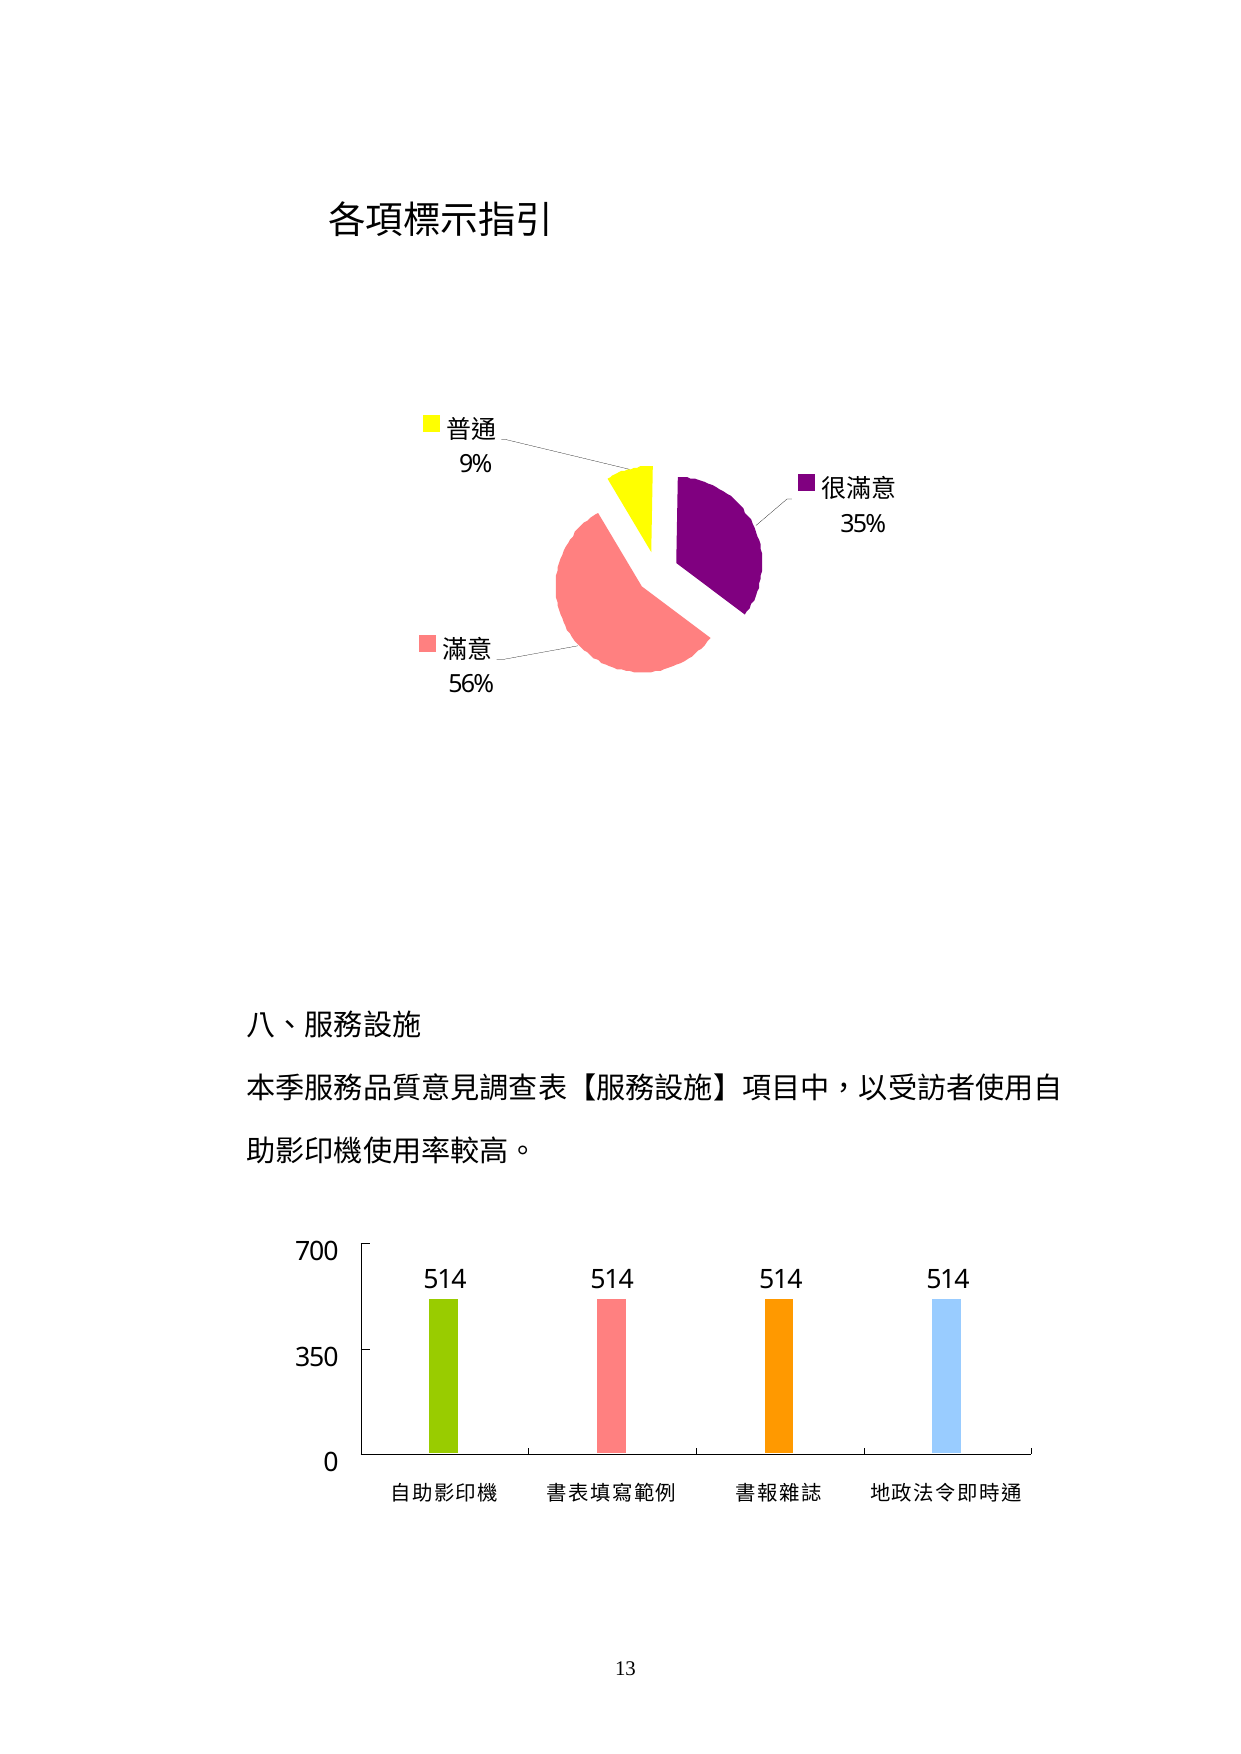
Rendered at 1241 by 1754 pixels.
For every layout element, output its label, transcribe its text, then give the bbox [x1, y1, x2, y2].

text 各項標示指引 [278, 189, 604, 244]
text 八、服務設施 [246, 1001, 1063, 1043]
text 本季服務品質意見調查表【服務設施】項目中，以受訪者使用自助影印機使用率較高。 [246, 1064, 1063, 1170]
